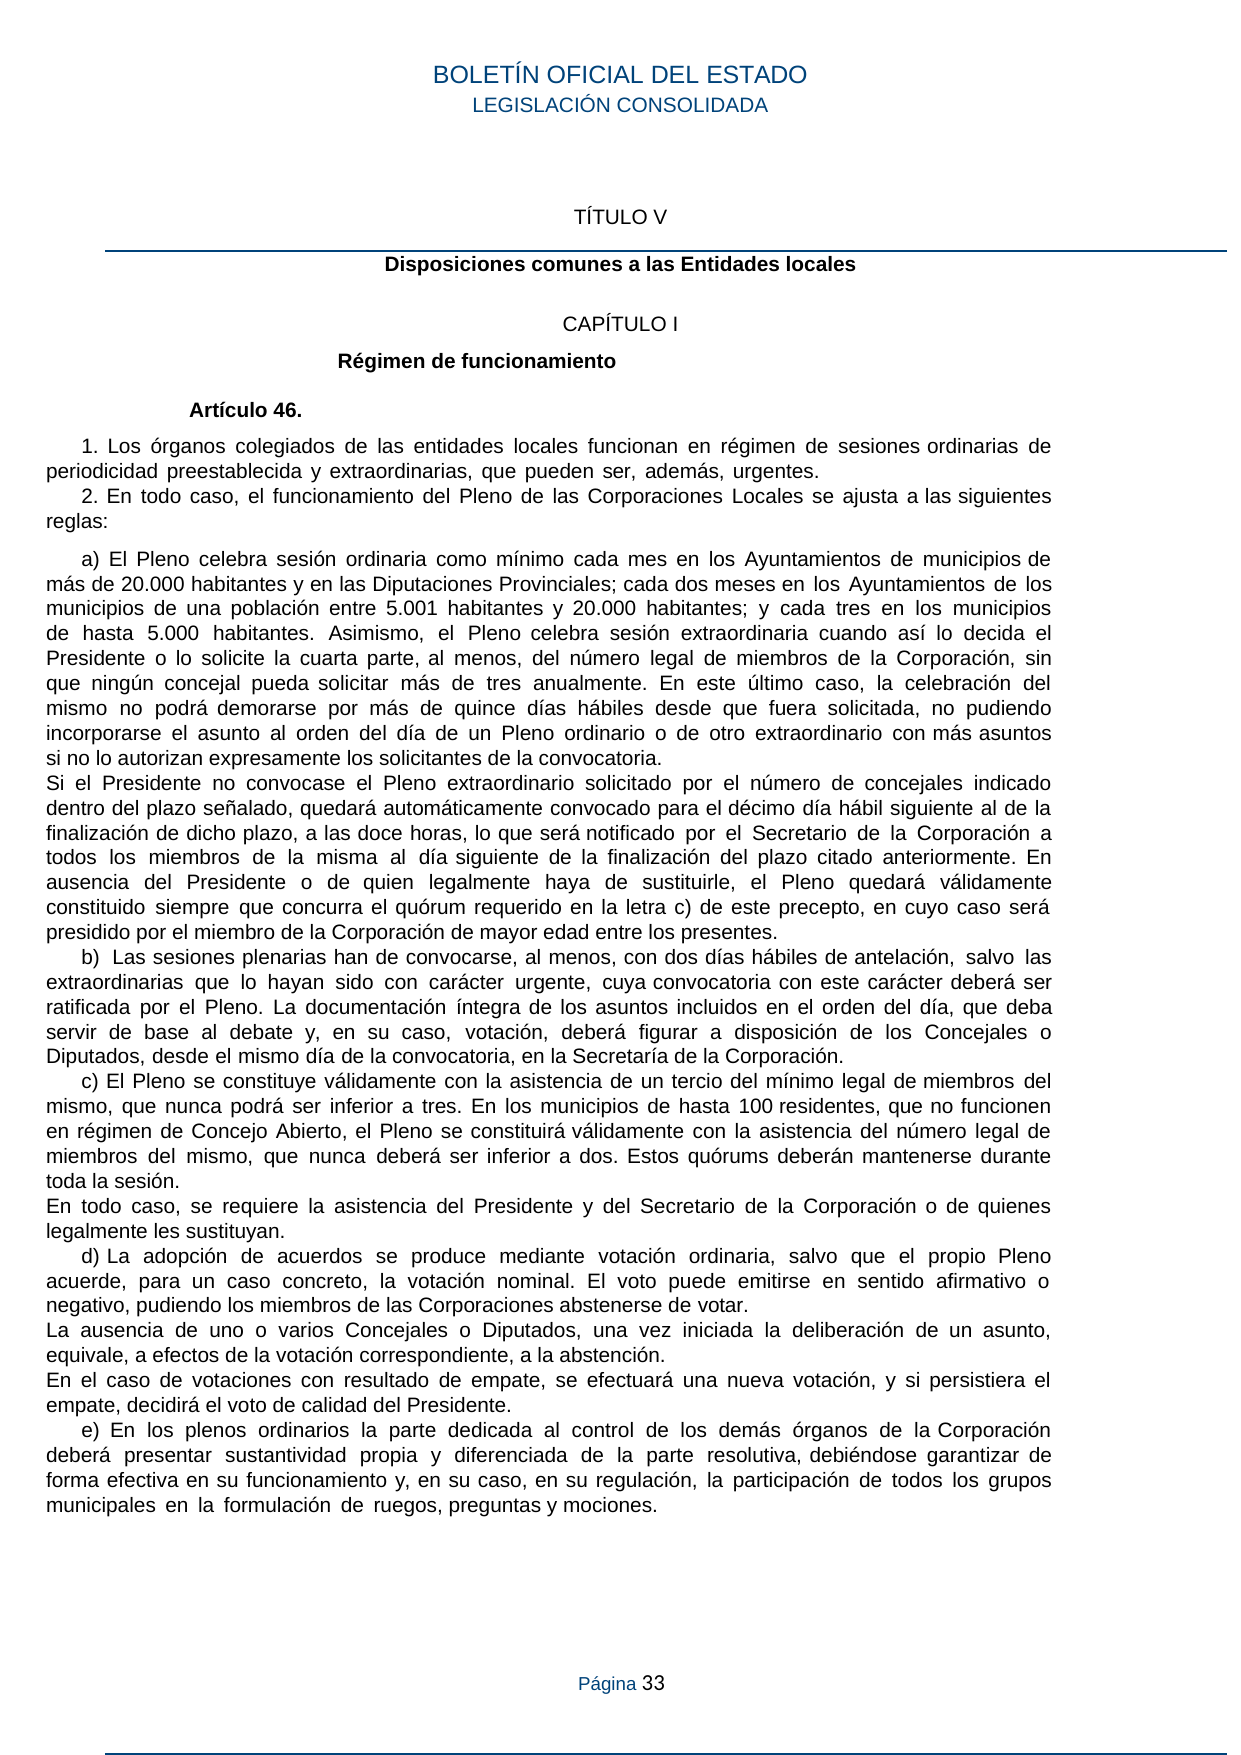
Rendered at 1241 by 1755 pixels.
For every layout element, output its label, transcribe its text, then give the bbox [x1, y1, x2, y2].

subtitle Régimen de funcionamiento [46, 349, 1195, 373]
list El Pleno celebra sesión ordinaria como mínimo cada mes en los Ayuntamientos de municipios de más de 20.000 habitantes y en las Diputaciones Provinciales; cada dos meses en los Ayuntamientos de los municipios de una población entre 5.001 habitantes y 20.000 habitantes; y cada tres en los municipios de hasta 5.000 habitantes. Asimismo, el Pleno celebra sesión extraordinaria cuando así lo decida el Presidente o lo solicite la cuarta parte, al menos, del número legal de miembros de la Corporación, sin que ningún concejal pueda solicitar más de tres anualmente. En este último caso, la celebración del mismo no podrá demorarse por más de quince días hábiles desde que fuera solicitada, no pudiendo incorporarse el asunto al orden del día de un Pleno ordinario o de otro extraordinario con más asuntos si no lo autorizan expresamente los solicitantes de la convocatoria. [46, 546, 1052, 769]
list La adopción de acuerdos se produce mediante votación ordinaria, salvo que el propio Pleno acuerde, para un caso concreto, la votación nominal. El voto puede emitirse en sentido afirmativo o negativo, pudiendo los miembros de las Corporaciones abstenerse de votar. [46, 1243, 1052, 1317]
list En los plenos ordinarios la parte dedicada al control de los demás órganos de la Corporación deberá presentar sustantividad propia y diferenciada de la parte resolutiva, debiéndose garantizar de forma efectiva en su funcionamiento y, en su caso, en su regulación, la participación de todos los grupos municipales en la formulación de ruegos, preguntas y mociones. [46, 1418, 1052, 1516]
text En todo caso, se requiere la asistencia del Presidente y del Secretario de la Corporación o de quienes legalmente les sustituyan. [46, 1194, 1052, 1243]
subtitle Disposiciones comunes a las Entidades locales [46, 242, 1195, 276]
text TÍTULO V [46, 205, 1195, 229]
list En todo caso, el funcionamiento del Pleno de las Corporaciones Locales se ajusta a las siguientes reglas: [46, 484, 1052, 533]
text CAPÍTULO I [46, 312, 1195, 336]
list El Pleno se constituye válidamente con la asistencia de un tercio del mínimo legal de miembros del mismo, que nunca podrá ser inferior a tres. En los municipios de hasta 100 residentes, que no funcionen en régimen de Concejo Abierto, el Pleno se constituirá válidamente con la asistencia del número legal de miembros del mismo, que nunca deberá ser inferior a dos. Estos quórums deberán mantenerse durante toda la sesión. [46, 1069, 1052, 1193]
text En el caso de votaciones con resultado de empate, se efectuará una nueva votación, y si persistiera el empate, decidirá el voto de calidad del Presidente. [46, 1368, 1052, 1417]
text Si el Presidente no convocase el Pleno extraordinario solicitado por el número de concejales indicado dentro del plazo señalado, quedará automáticamente convocado para el décimo día hábil siguiente al de la finalización de dicho plazo, a las doce horas, lo que será notificado por el Secretario de la Corporación a todos los miembros de la misma al día siguiente de la finalización del plazo citado anteriormente. En ausencia del Presidente o de quien legalmente haya de sustituirle, el Pleno quedará válidamente constituido siempre que concurra el quórum requerido en la letra c) de este precepto, en cuyo caso será presidido por el miembro de la Corporación de mayor edad entre los presentes. [46, 771, 1052, 944]
list Las sesiones plenarias han de convocarse, al menos, con dos días hábiles de antelación, salvo las extraordinarias que lo hayan sido con carácter urgente, cuya convocatoria con este carácter deberá ser ratificada por el Pleno. La documentación íntegra de los asuntos incluidos en el orden del día, que deba servir de base al debate y, en su caso, votación, deberá figurar a disposición de los Concejales o Diputados, desde el mismo día de la convocatoria, en la Secretaría de la Corporación. [46, 945, 1052, 1068]
list Los órganos colegiados de las entidades locales funcionan en régimen de sesiones ordinarias de periodicidad preestablecida y extraordinarias, que pueden ser, además, urgentes. [46, 434, 1052, 483]
text Artículo 46. [189, 398, 1195, 422]
text La ausencia de uno o varios Concejales o Diputados, una vez iniciada la deliberación de un asunto, equivale, a efectos de la votación correspondiente, a la abstención. [46, 1318, 1052, 1367]
